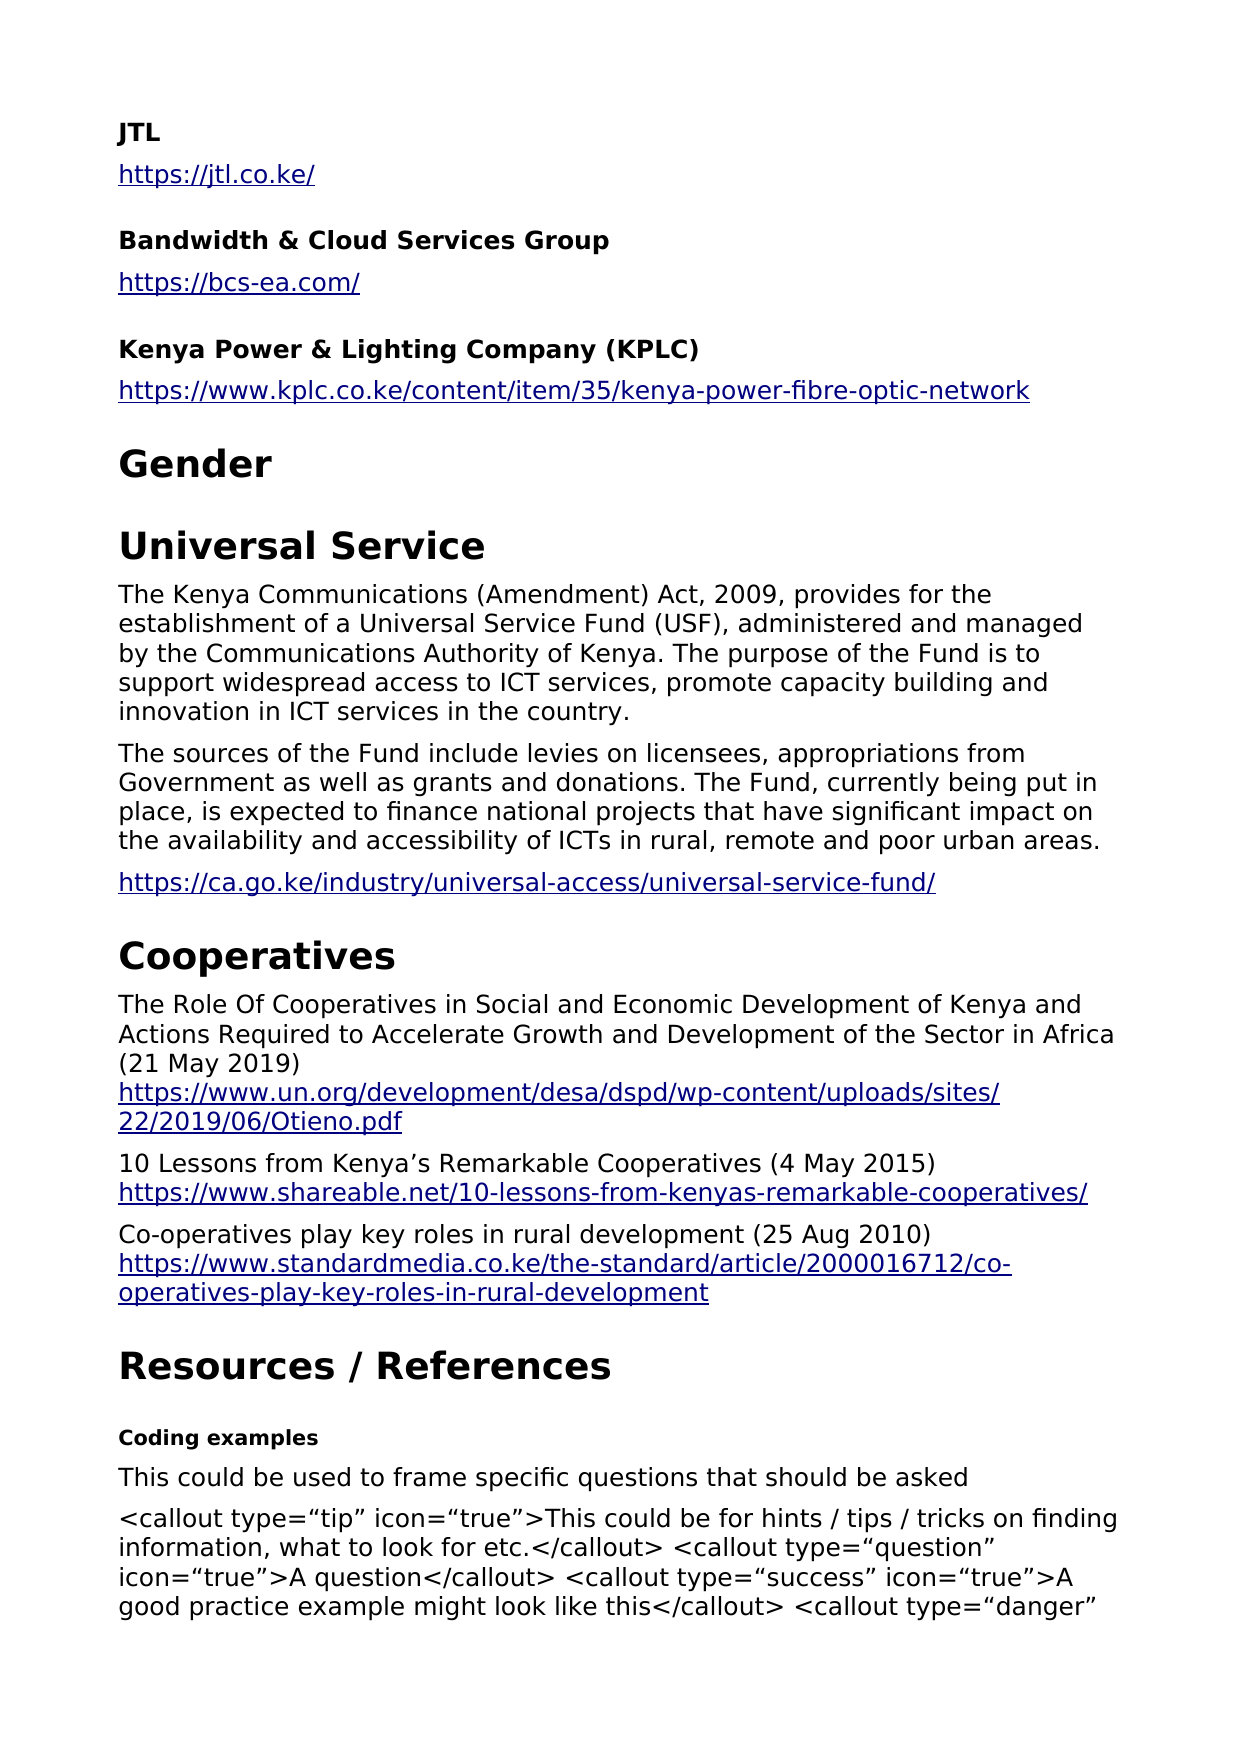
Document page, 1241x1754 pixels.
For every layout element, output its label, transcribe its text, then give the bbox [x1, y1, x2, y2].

subtitle Universal Service [118, 524, 1122, 568]
text 10 Lessons from Kenya’s Remarkable Cooperatives (4 May 2015) https://www.shareable.net/10-lessons-from-kenyas-remarkable-cooperatives/ [118, 1149, 1122, 1207]
subtitle JTL [118, 118, 1122, 147]
subtitle Coding examples [118, 1426, 1122, 1450]
text Co-operatives play key roles in rural development (25 Aug 2010) https://www.standardmedia.co.ke/the-standard/article/2000016712/co-operatives-play-key-roles-in-rural-development [118, 1220, 1122, 1307]
text The Kenya Communications (Amendment) Act, 2009, provides for the establishment of a Universal Service Fund (USF), administered and managed by the Communications Authority of Kenya. The purpose of the Fund is to support widespread access to ICT services, promote capacity building and innovation in ICT services in the country. [118, 580, 1122, 726]
text https://jtl.co.ke/ [118, 160, 1122, 189]
text https://bcs-ea.com/ [118, 268, 1122, 297]
subtitle Gender [118, 443, 1122, 487]
text This could be used to frame specific questions that should be asked [118, 1463, 1122, 1492]
text The Role Of Cooperatives in Social and Economic Development of Kenya and Actions Required to Accelerate Growth and Development of the Sector in Africa (21 May 2019) https://www.un.org/development/desa/dspd/wp-content/uploads/sites/22/2019/06/Otieno.pdf [118, 991, 1122, 1137]
subtitle Kenya Power & Lighting Company (KPLC) [118, 335, 1122, 364]
text The sources of the Fund include levies on licensees, appropriations from Government as well as grants and donations. The Fund, currently being put in place, is expected to finance national projects that have significant impact on the availability and accessibility of ICTs in rural, remote and poor urban areas. [118, 739, 1122, 855]
text https://ca.go.ke/industry/universal-access/universal-service-fund/ [118, 868, 1122, 897]
subtitle Resources / References [118, 1345, 1122, 1388]
text https://www.kplc.co.ke/content/item/35/kenya-power-fibre-optic-network [118, 376, 1122, 406]
subtitle Bandwidth & Cloud Services Group [118, 226, 1122, 256]
text <callout type=“tip” icon=“true”>This could be for hints / tips / tricks on finding information, what to look for etc.</callout> <callout type=“question” icon=“true”>A question</callout> <callout type=“success” icon=“true”>A good practice example might look like this</callout> <callout type=“danger” [118, 1504, 1122, 1621]
subtitle Cooperatives [118, 934, 1122, 978]
